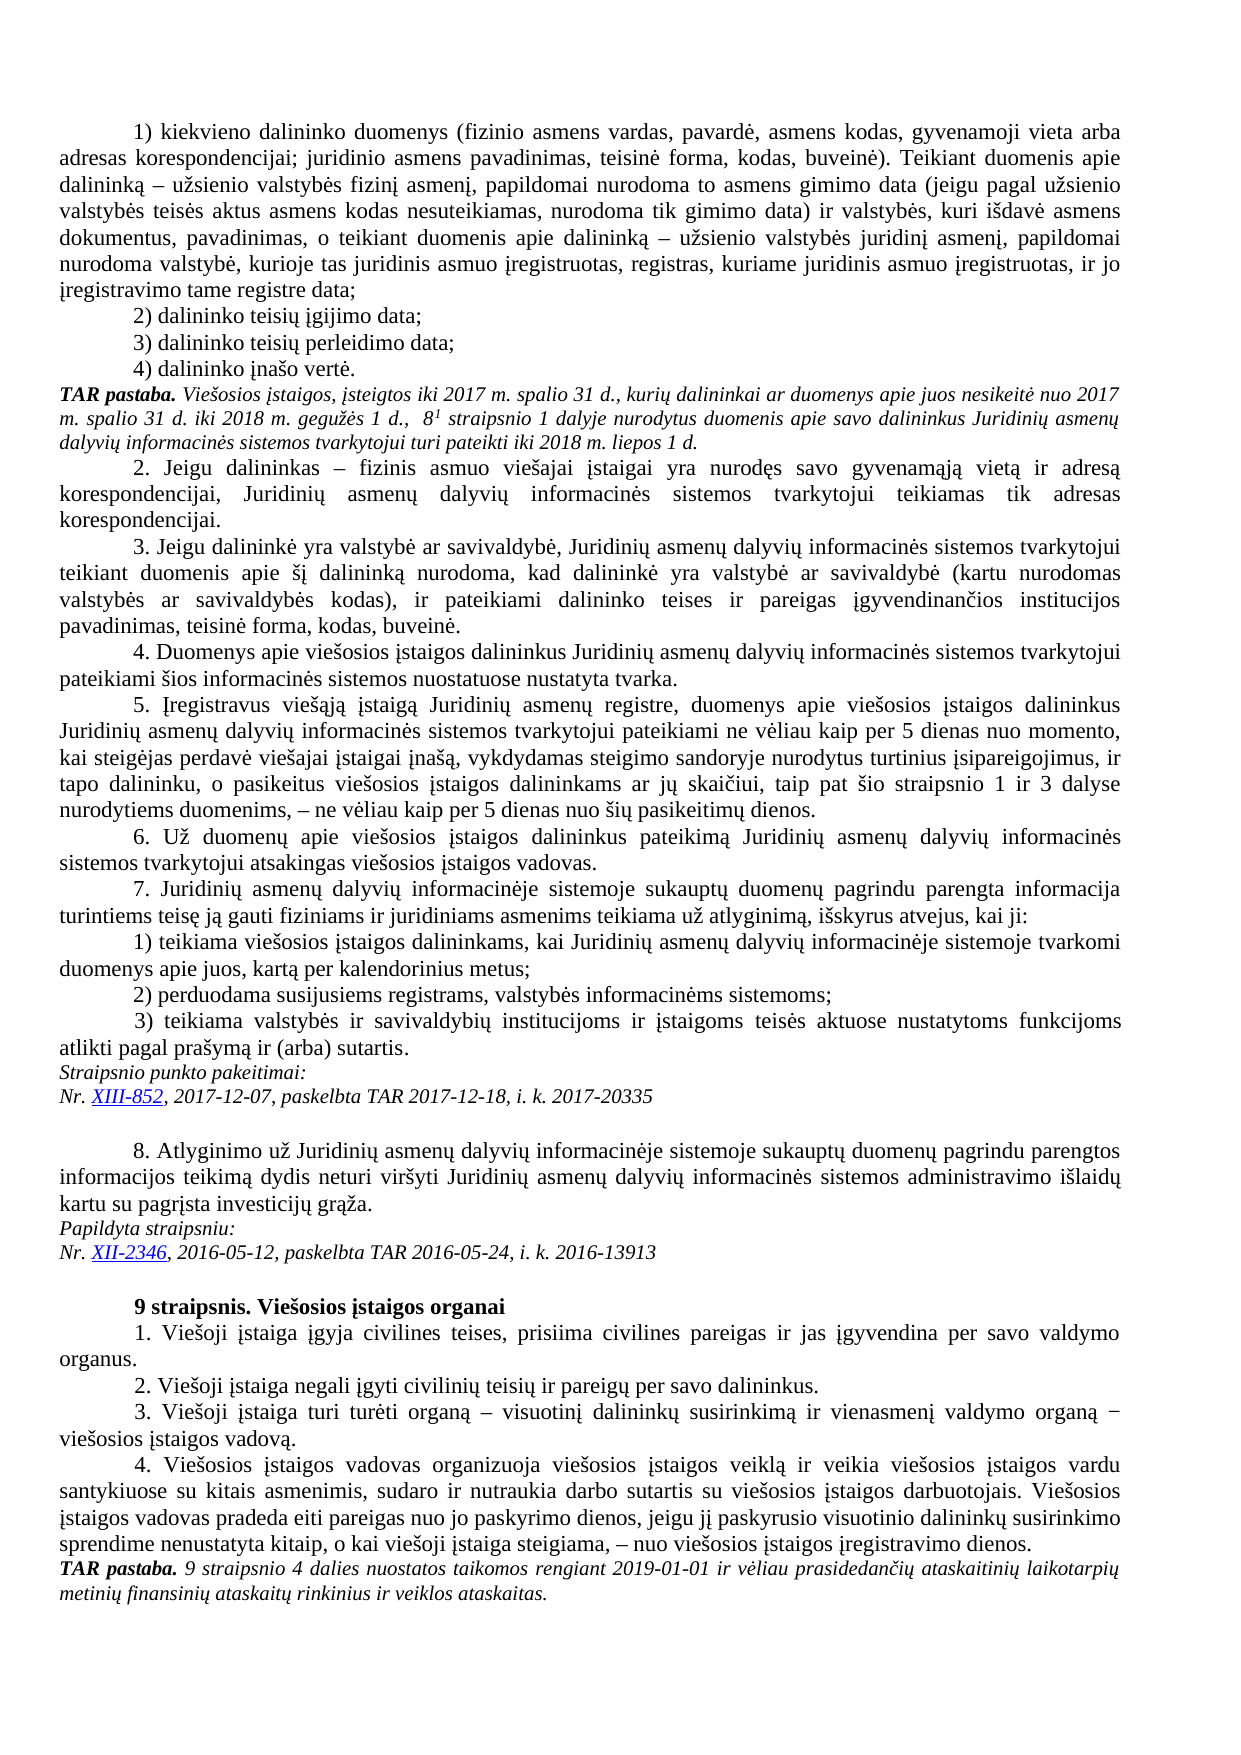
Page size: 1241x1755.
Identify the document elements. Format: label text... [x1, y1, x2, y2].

text 2. Jeigu dalininkas – fizinis asmuo viešajai įstaigai yra nurodęs savo gyvenamąją vietą ir adresą korespondencijai, Juridinių asmenų dalyvių informacinės sistemos tvarkytojui teikiamas tik adresas korespondencijai. [59, 454, 1122, 533]
text 5. Įregistravus viešąją įstaigą Juridinių asmenų registre, duomenys apie viešosios įstaigos dalininkus Juridinių asmenų dalyvių informacinės sistemos tvarkytojui pateikiami ne vėliau kaip per 5 dienas nuo momento, kai steigėjas perdavė viešajai įstaigai įnašą, vykdydamas steigimo sandoryje nurodytus turtinius įsipareigojimus, ir tapo dalininku, o pasikeitus viešosios įstaigos dalininkams ar jų skaičiui, taip pat šio straipsnio 1 ir 3 dalyse nurodytiems duomenims, – ne vėliau kaip per 5 dienas nuo šių pasikeitimų dienos. [59, 691, 1122, 823]
text 6. Už duomenų apie viešosios įstaigos dalininkus pateikimą Juridinių asmenų dalyvių informacinės sistemos tvarkytojui atsakingas viešosios įstaigos vadovas. [59, 823, 1122, 876]
text 1) teikiama viešosios įstaigos dalininkams, kai Juridinių asmenų dalyvių informacinėje sistemoje tvarkomi duomenys apie juos, kartą per kalendorinius metus; [59, 928, 1122, 981]
text 4. Duomenys apie viešosios įstaigos dalininkus Juridinių asmenų dalyvių informacinės sistemos tvarkytojui pateikiami šios informacinės sistemos nuostatuose nustatyta tvarka. [59, 638, 1122, 691]
text 3. Viešoji įstaiga turi turėti organą – visuotinį dalininkų susirinkimą ir vienasmenį valdymo organą − viešosios įstaigos vadovą. [59, 1398, 1122, 1451]
text 7. Juridinių asmenų dalyvių informacinėje sistemoje sukauptų duomenų pagrindu parengta informacija turintiems teisę ją gauti fiziniams ir juridiniams asmenims teikiama už atlyginimą, išskyrus atvejus, kai ji: [59, 876, 1122, 928]
text TAR pastaba. Viešosios įstaigos, įsteigtos iki 2017 m. spalio 31 d., kurių dalininkai ar duomenys apie juos nesikeitė nuo 2017 m. spalio 31 d. iki 2018 m. gegužės 1 d., 81 straipsnio 1 dalyje nurodytus duomenis apie savo dalininkus Juridinių asmenų dalyvių informacinės sistemos tvarkytojui turi pateikti iki 2018 m. liepos 1 d. [59, 382, 1122, 454]
text TAR pastaba. 9 straipsnio 4 dalies nuostatos taikomos rengiant 2019-01-01 ir vėliau prasidedančių ataskaitinių laikotarpių metinių finansinių ataskaitų rinkinius ir veiklos ataskaitas. [59, 1556, 1122, 1604]
text 4. Viešosios įstaigos vadovas organizuoja viešosios įstaigos veiklą ir veikia viešosios įstaigos vardu santykiuose su kitais asmenimis, sudaro ir nutraukia darbo sutartis su viešosios įstaigos darbuotojais. Viešosios įstaigos vadovas pradeda eiti pareigas nuo jo paskyrimo dienos, jeigu jį paskyrusio visuotinio dalininkų susirinkimo sprendime nenustatyta kitaip, o kai viešoji įstaiga steigiama, – nuo viešosios įstaigos įregistravimo dienos. [59, 1451, 1122, 1556]
text 1) kiekvieno dalininko duomenys (fizinio asmens vardas, pavardė, asmens kodas, gyvenamoji vieta arba adresas korespondencijai; juridinio asmens pavadinimas, teisinė forma, kodas, buveinė). Teikiant duomenis apie dalininką – užsienio valstybės fizinį asmenį, papildomai nurodoma to asmens gimimo data (jeigu pagal užsienio valstybės teisės aktus asmens kodas nesuteikiamas, nurodoma tik gimimo data) ir valstybės, kuri išdavė asmens dokumentus, pavadinimas, o teikiant duomenis apie dalininką – užsienio valstybės juridinį asmenį, papildomai nurodoma valstybė, kurioje tas juridinis asmuo įregistruotas, registras, kuriame juridinis asmuo įregistruotas, ir jo įregistravimo tame registre data; [59, 118, 1122, 303]
text Straipsnio punkto pakeitimai: [59, 1060, 1122, 1084]
text 3. Jeigu dalininkė yra valstybė ar savivaldybė, Juridinių asmenų dalyvių informacinės sistemos tvarkytojui teikiant duomenis apie šį dalininką nurodoma, kad dalininkė yra valstybė ar savivaldybė (kartu nurodomas valstybės ar savivaldybės kodas), ir pateikiami dalininko teises ir pareigas įgyvendinančios institucijos pavadinimas, teisinė forma, kodas, buveinė. [59, 533, 1122, 638]
text 8. Atlyginimo už Juridinių asmenų dalyvių informacinėje sistemoje sukauptų duomenų pagrindu parengtos informacijos teikimą dydis neturi viršyti Juridinių asmenų dalyvių informacinės sistemos administravimo išlaidų kartu su pagrįsta investicijų grąža. [59, 1137, 1122, 1216]
text 9 straipsnis. Viešosios įstaigos organai [59, 1293, 1122, 1319]
text 1. Viešoji įstaiga įgyja civilines teises, prisiima civilines pareigas ir jas įgyvendina per savo valdymo organus. [59, 1319, 1122, 1372]
text 2. Viešoji įstaiga negali įgyti civilinių teisių ir pareigų per savo dalininkus. [59, 1372, 1122, 1398]
text Nr. XII-2346, 2016-05-12, paskelbta TAR 2016-05-24, i. k. 2016-13913 [59, 1240, 1122, 1264]
text 2) perduodama susijusiems registrams, valstybės informacinėms sistemoms; [59, 981, 1122, 1007]
text 2) dalininko teisių įgijimo data; [59, 303, 1122, 329]
text Papildyta straipsniu: [59, 1216, 1122, 1240]
text 3) teikiama valstybės ir savivaldybių institucijoms ir įstaigoms teisės aktuose nustatytoms funkcijoms atlikti pagal prašymą ir (arba) sutartis. [59, 1007, 1122, 1060]
text 4) dalininko įnašo vertė. [59, 355, 1122, 382]
text Nr. XIII-852, 2017-12-07, paskelbta TAR 2017-12-18, i. k. 2017-20335 [59, 1084, 1122, 1108]
text 3) dalininko teisių perleidimo data; [59, 329, 1122, 355]
